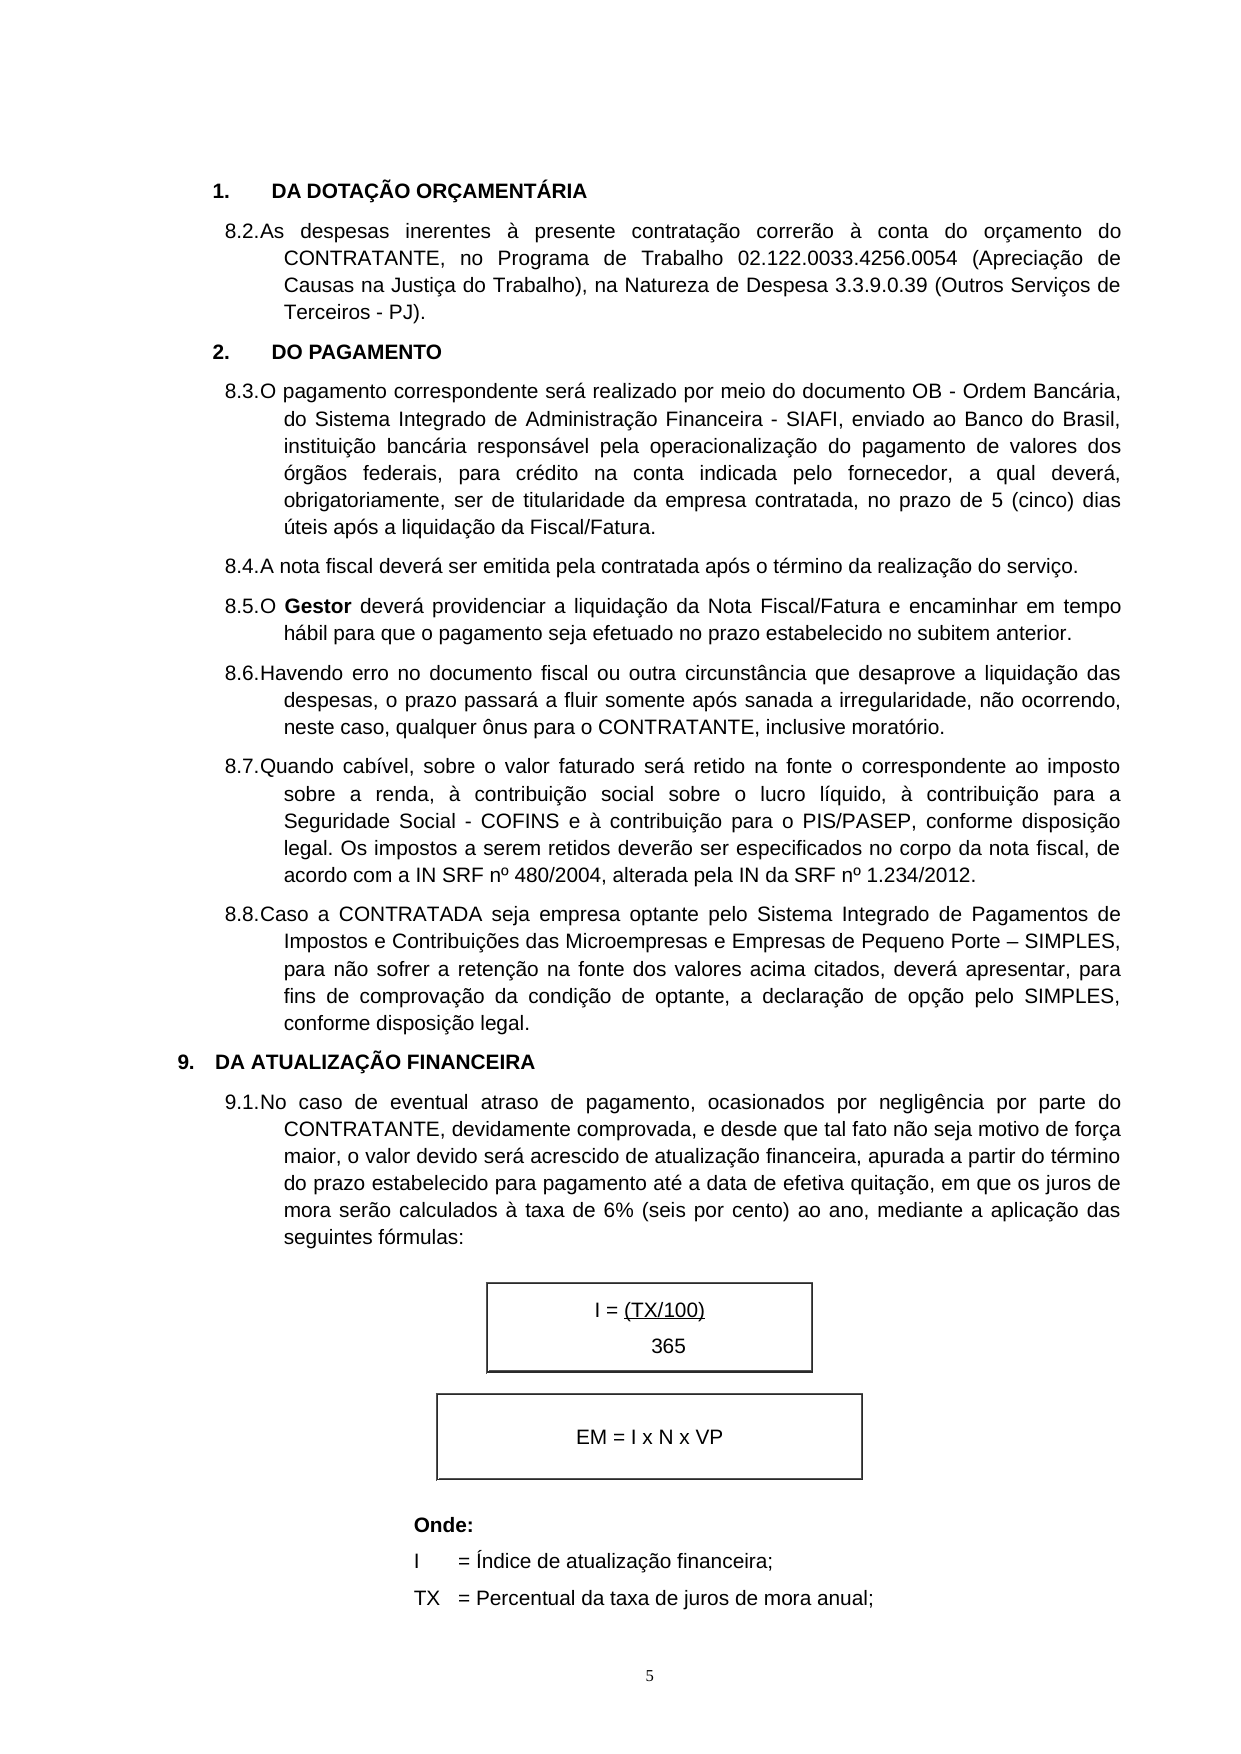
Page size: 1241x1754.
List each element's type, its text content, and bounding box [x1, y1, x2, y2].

subtitle Havendo erro no documento fiscal ou outra circunstância que desaprove a liquidação das despesas, o prazo passará a fluir somente após sanada a irregularidade, não ocorrendo, neste caso, qualquer ônus para o CONTRATANTE, inclusive moratório. [224, 658, 1122, 740]
subtitle DO PAGAMENTO [212, 338, 1122, 365]
text I = Índice de atualização financeira; [413, 1549, 1122, 1573]
subtitle Quando cabível, sobre o valor faturado será retido na fonte o correspondente ao imposto sobre a renda, à contribuição social sobre o lucro líquido, à contribuição para a Seguridade Social - COFINS e à contribuição para o PIS/PASEP, conforme disposição legal. Os impostos a serem retidos deverão ser especificados no corpo da nota fiscal, de acordo com a IN SRF nº 480/2004, alterada pela IN da SRF nº 1.234/2012. [224, 752, 1122, 888]
subtitle O Gestor deverá providenciar a liquidação da Nota Fiscal/Fatura e encaminhar em tempo hábil para que o pagamento seja efetuado no prazo estabelecido no subitem anterior. [224, 592, 1122, 646]
subtitle O pagamento correspondente será realizado por meio do documento OB - Ordem Bancária, do Sistema Integrado de Administração Financeira - SIAFI, enviado ao Banco do Brasil, instituição bancária responsável pela operacionalização do pagamento de valores dos órgãos federais, para crédito na conta indicada pelo fornecedor, a qual deverá, obrigatoriamente, ser de titularidade da empresa contratada, no prazo de 5 (cinco) dias úteis após a liquidação da Fiscal/Fatura. [224, 377, 1122, 540]
list DA ATUALIZAÇÃO FINANCEIRA [177, 1048, 1122, 1075]
subtitle As despesas inerentes à presente contratação correrão à conta do orçamento do CONTRATANTE, no Programa de Trabalho 02.122.0033.4256.0054 (Apreciação de Causas na Justiça do Trabalho), na Natureza de Despesa 3.3.9.0.39 (Outros Serviços de Terceiros - PJ). [224, 217, 1122, 325]
text Onde: [413, 1512, 1122, 1536]
subtitle No caso de eventual atraso de pagamento, ocasionados por negligência por parte do CONTRATANTE, devidamente comprovada, e desde que tal fato não seja motivo de força maior, o valor devido será acrescido de atualização financeira, apurada a partir do término do prazo estabelecido para pagamento até a data de efetiva quitação, em que os juros de mora serão calculados à taxa de 6% (seis por cento) ao ano, mediante a aplicação das seguintes fórmulas: [224, 1088, 1122, 1250]
subtitle A nota fiscal deverá ser emitida pela contratada após o término da realização do serviço. [224, 552, 1122, 579]
text TX = Percentual da taxa de juros de mora anual; [413, 1585, 1122, 1609]
table_header I = (TX/100) 365 [489, 1285, 811, 1370]
subtitle Caso a CONTRATADA seja empresa optante pelo Sistema Integrado de Pagamentos de Impostos e Contribuições das Microempresas e Empresas de Pequeno Porte – SIMPLES, para não sofrer a retenção na fonte dos valores acima citados, deverá apresentar, para fins de comprovação da condição de optante, a declaração de opção pelo SIMPLES, conforme disposição legal. [224, 900, 1122, 1036]
table_header EM = I x N x VP [439, 1396, 861, 1478]
subtitle DA DOTAÇÃO ORÇAMENTÁRIA [212, 177, 1122, 204]
